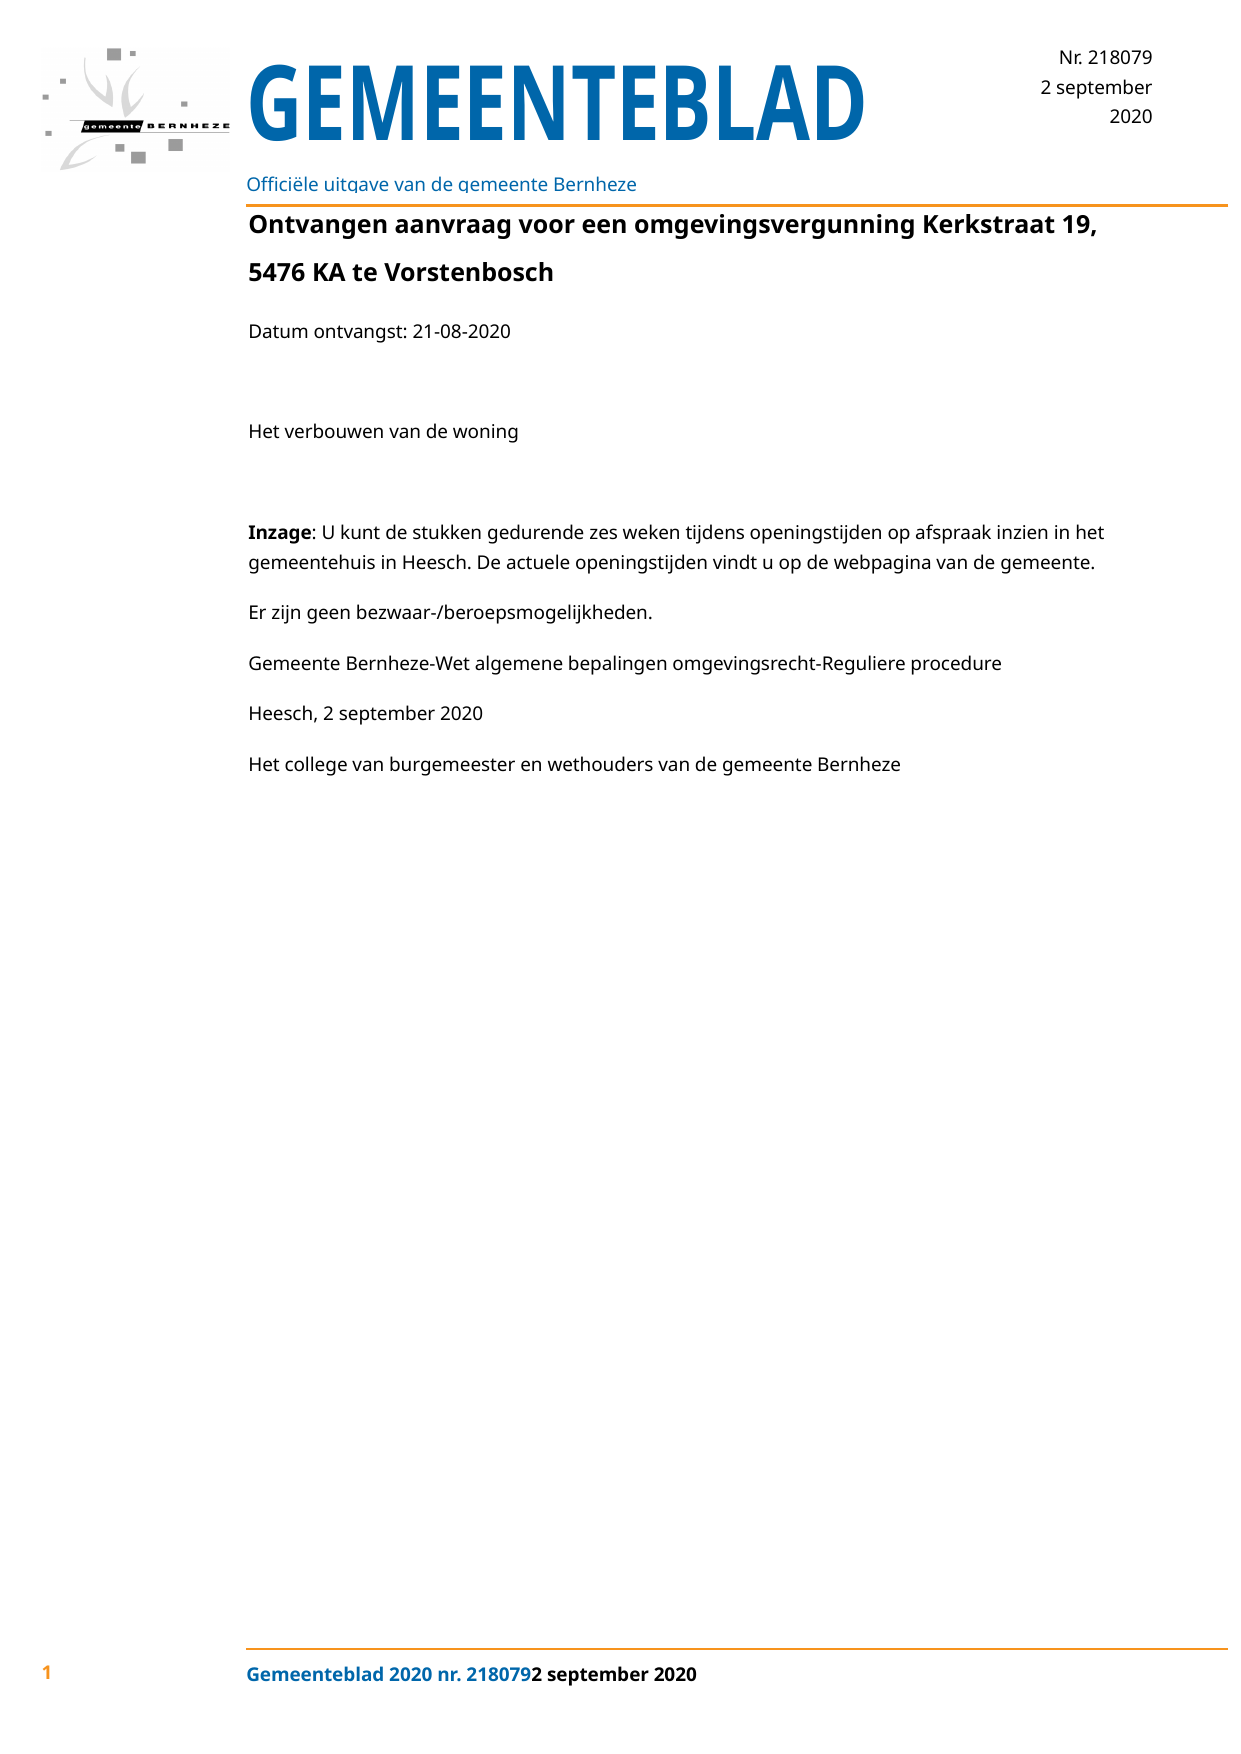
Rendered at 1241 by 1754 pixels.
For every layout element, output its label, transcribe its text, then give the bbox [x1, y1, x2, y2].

picture [41, 47, 231, 172]
text Ontvangen aanvraag voor een omgevingsvergunning Kerkstraat 19, 5476 KA te Vorstenbosch [248, 207, 1152, 288]
text Gemeente Bernheze-Wet algemene bepalingen omgevingsrecht-Reguliere procedure [248, 650, 1152, 676]
text Heesch, 2 september 2020 [248, 700, 1152, 726]
text Inzage: U kunt de stukken gedurende zes weken tijdens openingstijden op afspraak inzien in het gemeentehuis in Heesch. De actuele openingstijden vindt u op de webpagina van de gemeente. [248, 519, 1152, 575]
text Er zijn geen bezwaar-/beroepsmogelijkheden. [248, 599, 1152, 625]
text Het college van burgemeester en wethouders van de gemeente Bernheze [248, 751, 1152, 777]
text Datum ontvangst: 21-08-2020 [248, 318, 1152, 344]
text Het verbouwen van de woning [248, 419, 1152, 444]
